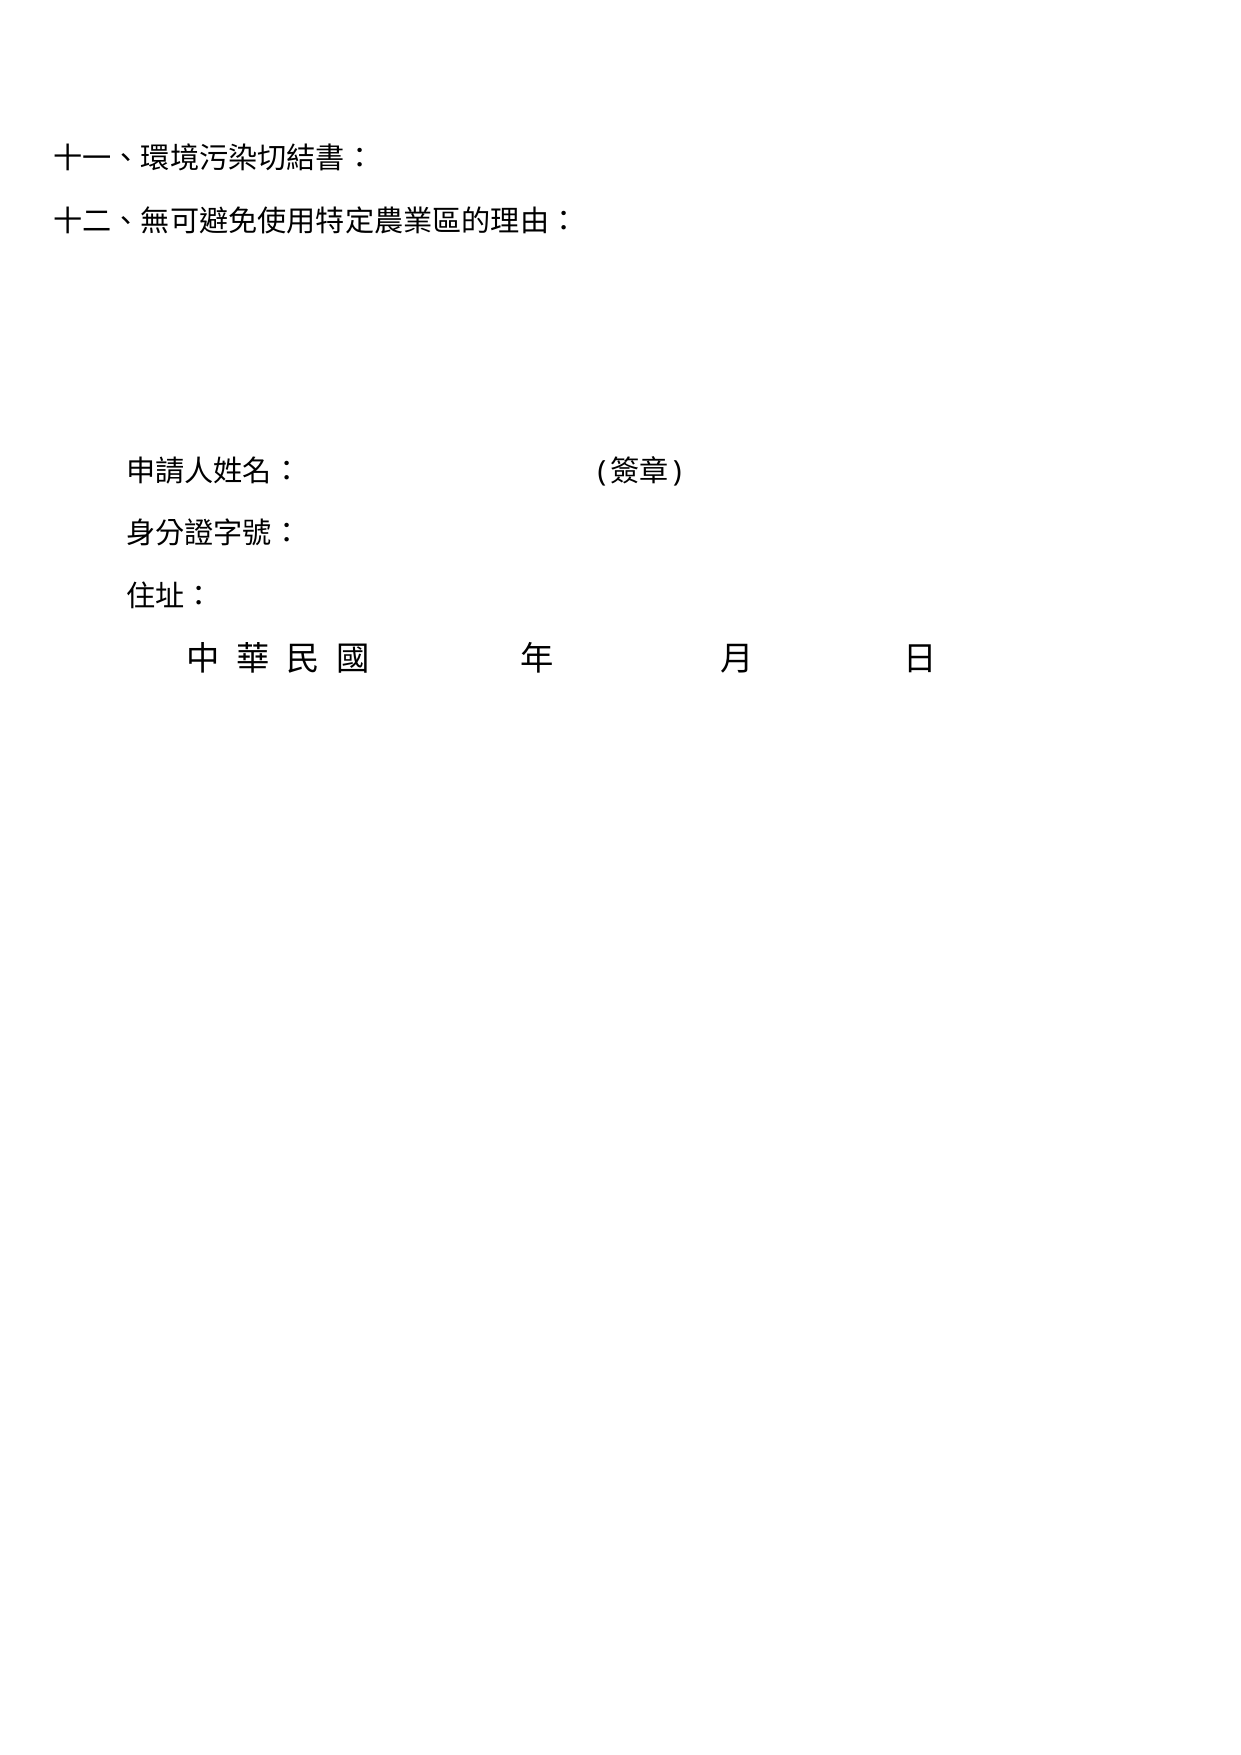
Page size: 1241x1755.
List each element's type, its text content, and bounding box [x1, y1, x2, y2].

text 身分證字號： [53, 489, 1137, 552]
text 十二、無可避免使用特定農業區的理由： [53, 177, 1137, 239]
text 申請人姓名： (簽章) [53, 427, 1137, 489]
text 住址： [53, 552, 1137, 614]
text 中 華 民 國 年 月 日 [53, 614, 1137, 677]
text 十一、環境污染切結書： [53, 114, 1137, 177]
